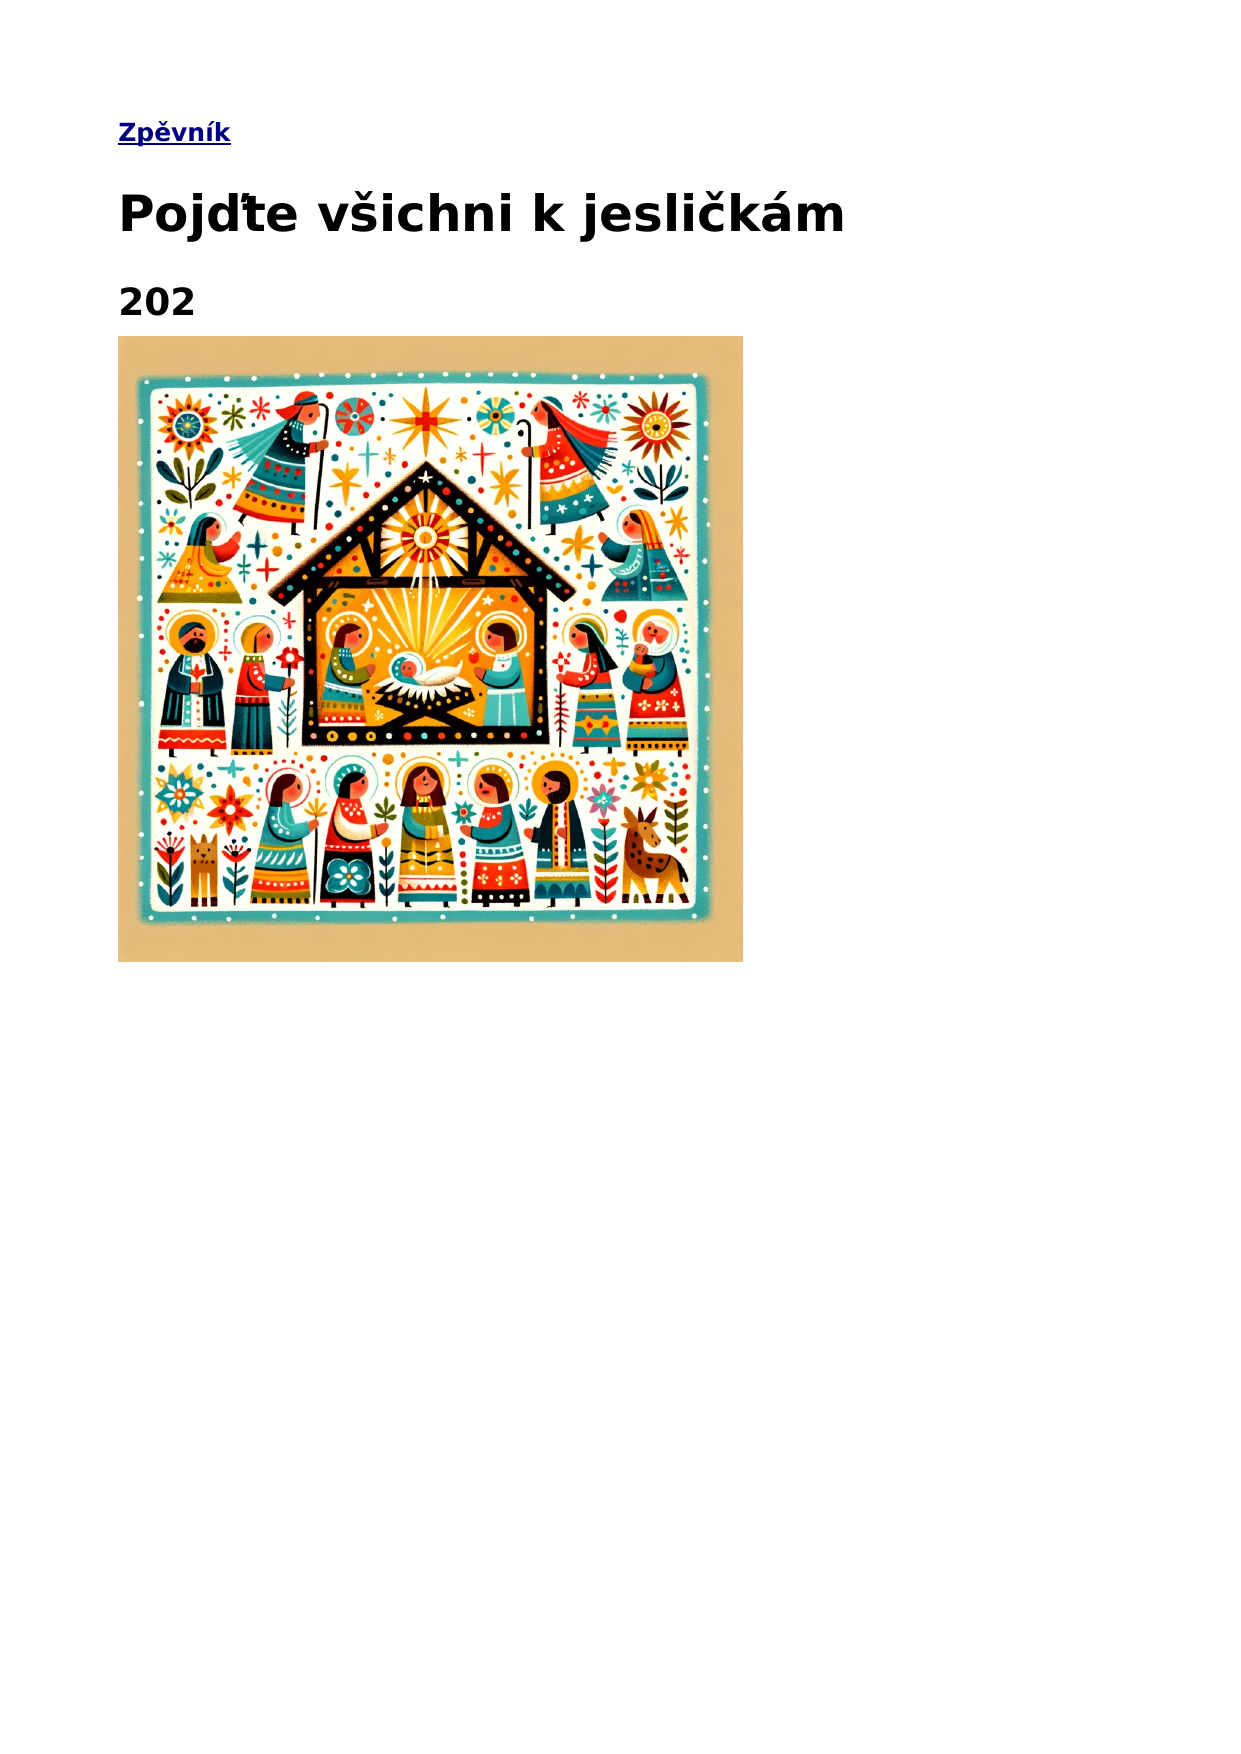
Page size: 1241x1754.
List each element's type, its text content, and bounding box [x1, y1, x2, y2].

subtitle 202 [118, 281, 1122, 324]
picture [118, 336, 744, 962]
subtitle Pojďte všichni k jesličkám [118, 185, 1122, 243]
text Zpěvník [118, 118, 1122, 147]
